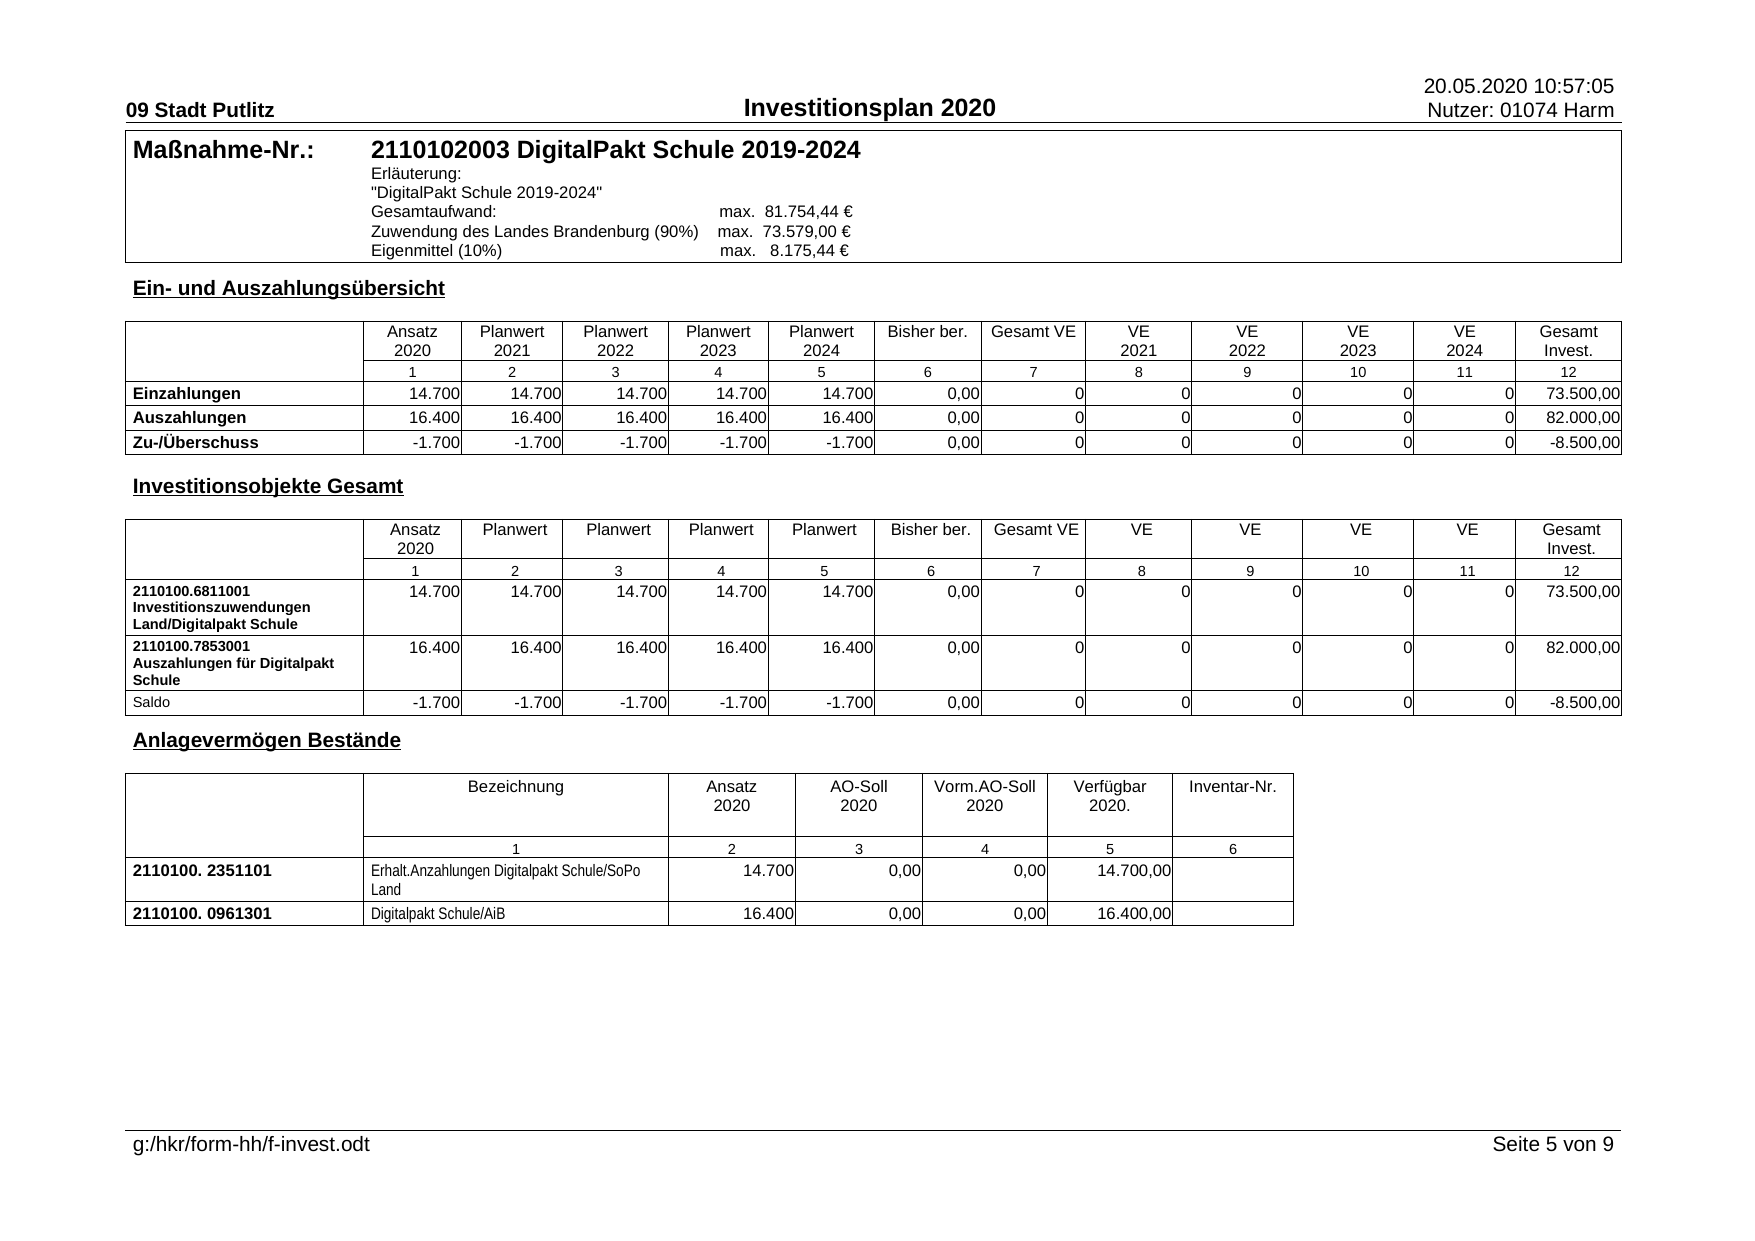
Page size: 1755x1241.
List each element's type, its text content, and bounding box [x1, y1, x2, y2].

table_cell 8 [1086, 559, 1191, 579]
table_cell -8.500,00 [1516, 431, 1621, 454]
table_cell 14.700 [669, 858, 795, 901]
table_cell [795, 926, 922, 1089]
table_cell 16.400,00 [1048, 902, 1172, 925]
table_cell -1.700 [563, 431, 668, 454]
table_cell 0,00 [875, 691, 981, 714]
table_cell 11 [1414, 361, 1515, 381]
table_cell [981, 455, 1086, 462]
table_cell 2110100.6811001 Investitionszuwendungen Land/Digitalpakt Schule [126, 580, 363, 635]
table_cell [668, 926, 795, 1089]
table_cell VE [1414, 520, 1515, 558]
table_cell 0 [1192, 691, 1302, 714]
table_cell 14.700 [669, 382, 768, 405]
table_cell -1.700 [769, 431, 874, 454]
table_cell 0 [1086, 406, 1191, 429]
table_cell 7 [982, 559, 1085, 579]
table_cell Inventar-Nr. [1173, 774, 1293, 836]
table_cell 0 [1086, 382, 1191, 405]
table_cell Gesamt VE [982, 322, 1085, 360]
table_cell 0 [1192, 382, 1302, 405]
table_cell [1086, 455, 1192, 462]
table_cell 0 [1414, 580, 1515, 635]
table_cell 2 [669, 837, 795, 857]
table_cell 3 [796, 837, 922, 857]
table_cell 1 [364, 559, 461, 579]
table_cell [1615, 716, 1621, 773]
table_cell [1515, 857, 1615, 901]
table_cell [1405, 773, 1515, 836]
table_cell [1356, 857, 1404, 901]
table_cell 12 [1516, 361, 1621, 381]
table_cell VE 2024 [1414, 322, 1515, 360]
table_cell 0 [1303, 580, 1413, 635]
table_cell [1615, 857, 1621, 901]
table_cell 0 [1192, 406, 1302, 429]
table_cell Vorm.AO-Soll 2020 [923, 774, 1047, 836]
table_cell -1.700 [669, 691, 768, 714]
table_cell Planwert [462, 520, 562, 558]
table_cell Planwert 2023 [669, 322, 768, 360]
table_cell 16.400 [669, 902, 795, 925]
table_cell [1405, 925, 1515, 1089]
table_cell [768, 455, 874, 462]
table_cell Verfügbar 2020. [1048, 774, 1172, 836]
table_cell [1515, 925, 1615, 1089]
table_cell -1.700 [364, 691, 461, 714]
table_cell 1 [364, 361, 461, 381]
table_cell 2110100.7853001 Auszahlungen für Digitalpakt Schule [126, 636, 363, 690]
table_cell Anlagevermögen Bestände [125, 716, 1615, 773]
table_cell Bezeichnung [364, 774, 668, 836]
table_cell [1294, 901, 1356, 925]
table_cell 16.400 [769, 406, 874, 429]
table_cell 16.400 [563, 406, 668, 429]
table_cell [1615, 901, 1621, 925]
table_cell 0 [1414, 406, 1515, 429]
table_cell 2110100. 2351101 [126, 858, 363, 901]
table_cell [1047, 926, 1172, 1089]
table_cell 0 [982, 382, 1085, 405]
table_cell 6 [1173, 837, 1293, 857]
table_cell Gesamt VE [982, 520, 1085, 558]
table_cell 7 [982, 361, 1085, 381]
table_cell [1515, 901, 1615, 925]
table_cell 8 [1086, 361, 1191, 381]
table_cell Erhalt.Anzahlungen Digitalpakt Schule/SoPo Land [364, 858, 668, 901]
table_cell Bisher ber. [875, 322, 981, 360]
table_cell [126, 836, 363, 857]
table_cell VE [1086, 520, 1191, 558]
table_cell Einzahlungen [126, 382, 363, 405]
table_cell [563, 455, 668, 462]
table_cell [125, 455, 363, 462]
table_cell 0 [1414, 691, 1515, 714]
table_cell 73.500,00 [1516, 580, 1621, 635]
table_cell [1414, 455, 1515, 462]
table_cell 0 [1303, 691, 1413, 714]
table_cell Planwert [563, 520, 668, 558]
table_cell [1294, 773, 1356, 836]
table_cell [1405, 836, 1515, 857]
table_cell 2 [462, 361, 562, 381]
table_cell 3 [563, 559, 668, 579]
table_cell 0 [1414, 431, 1515, 454]
table_cell Ein- und Auszahlungsübersicht [125, 263, 1621, 321]
table_cell Ansatz 2020 [364, 520, 461, 558]
table_cell 14.700 [563, 580, 668, 635]
table_cell Saldo [126, 691, 363, 714]
table_cell Bisher ber. [875, 520, 981, 558]
table_cell 10 [1303, 559, 1413, 579]
table_cell 1 [364, 837, 668, 857]
table_cell 14.700 [769, 580, 874, 635]
table_cell 0 [1192, 431, 1302, 454]
table_cell 3 [563, 361, 668, 381]
table_cell VE 2023 [1303, 322, 1413, 360]
table_cell [1294, 857, 1356, 901]
table_cell -1.700 [462, 431, 562, 454]
table_cell 16.400 [563, 636, 668, 690]
table_cell 0,00 [875, 382, 981, 405]
table_cell 0 [1303, 406, 1413, 429]
table_cell 14.700 [462, 382, 562, 405]
table_cell 0,00 [923, 902, 1047, 925]
table_cell 0,00 [796, 858, 922, 901]
table_cell [1405, 901, 1515, 925]
table_cell [1173, 926, 1293, 1089]
table_cell 16.400 [462, 406, 562, 429]
table_cell 14.700 [563, 382, 668, 405]
table_cell 73.500,00 [1516, 382, 1621, 405]
table_cell [1356, 836, 1404, 857]
table_cell 0,00 [796, 902, 922, 925]
table_cell 0 [982, 636, 1085, 690]
table_cell [1615, 925, 1621, 1089]
table_cell 0,00 [875, 431, 981, 454]
table_cell 0 [1414, 636, 1515, 690]
table_cell 0,00 [875, 406, 981, 429]
table_cell 2110100. 0961301 [126, 902, 363, 925]
table_cell [125, 926, 363, 1089]
table_cell 16.400 [669, 406, 768, 429]
table_cell 82.000,00 [1516, 636, 1621, 690]
table_cell 5 [769, 559, 874, 579]
table_cell [668, 455, 768, 462]
table_cell Gesamt Invest. [1516, 322, 1621, 360]
table_cell 0 [982, 406, 1085, 429]
table_cell 10 [1303, 361, 1413, 381]
table_cell [364, 926, 668, 1089]
table_cell Planwert 2022 [563, 322, 668, 360]
table_cell 14.700,00 [1048, 858, 1172, 901]
table_cell [875, 455, 981, 462]
table_cell [364, 455, 461, 462]
table_cell 9 [1192, 361, 1302, 381]
table_cell 5 [1048, 837, 1172, 857]
table_cell [1615, 836, 1621, 857]
table_cell 9 [1192, 559, 1302, 579]
table_cell 4 [923, 837, 1047, 857]
table_cell 0,00 [875, 636, 981, 690]
table_cell 2 [462, 559, 562, 579]
table_cell [1173, 902, 1293, 925]
table_cell 0 [1086, 431, 1191, 454]
table_cell 14.700 [364, 580, 461, 635]
table_cell 6 [875, 559, 981, 579]
table_cell 16.400 [364, 406, 461, 429]
table_cell -1.700 [669, 431, 768, 454]
table_cell 0 [1192, 580, 1302, 635]
table_cell 11 [1414, 559, 1515, 579]
table_cell 0 [1192, 636, 1302, 690]
table_cell 0 [1086, 580, 1191, 635]
table_cell 0 [1303, 431, 1413, 454]
table_cell 4 [669, 361, 768, 381]
table_cell 16.400 [769, 636, 874, 690]
table_cell 6 [875, 361, 981, 381]
table_cell [1615, 773, 1621, 836]
table_cell [1356, 925, 1404, 1089]
table_cell 0 [1303, 636, 1413, 690]
table_cell Investitionsobjekte Gesamt [125, 462, 1621, 519]
table_cell [1515, 836, 1615, 857]
table_cell 16.400 [669, 636, 768, 690]
table_cell [1303, 455, 1414, 462]
table_cell 0 [982, 580, 1085, 635]
table_cell 2110102003 DigitalPakt Schule 2019-2024 Erläuterung: "DigitalPakt Schule 2019-2024" Gesamtaufwand: max. 81.754,44 € Zuwendung des Landes Brandenburg (90%) max. 73.579,00 € Eigenmittel (10%) max. 8.175,44 € [364, 131, 1621, 260]
table_cell 0 [1303, 382, 1413, 405]
table_cell 0 [982, 431, 1085, 454]
table_cell [461, 455, 563, 462]
table_cell [1356, 773, 1404, 836]
table_cell 16.400 [462, 636, 562, 690]
table_cell [126, 520, 363, 558]
table_cell 82.000,00 [1516, 406, 1621, 429]
table_cell [126, 360, 363, 381]
table_cell 5 [769, 361, 874, 381]
table_cell VE 2021 [1086, 322, 1191, 360]
table_cell [126, 774, 363, 836]
table_cell [126, 558, 363, 579]
table_cell [1515, 773, 1615, 836]
table_cell -1.700 [462, 691, 562, 714]
table_cell [1294, 925, 1356, 1089]
table_cell 14.700 [669, 580, 768, 635]
table_cell 0 [1086, 636, 1191, 690]
table_cell [922, 926, 1047, 1089]
table_cell Planwert [769, 520, 874, 558]
table_cell [1294, 836, 1356, 857]
table_cell 0 [1086, 691, 1191, 714]
table_cell Maßnahme-Nr.: [126, 131, 363, 260]
table_cell Zu-/Überschuss [126, 431, 363, 454]
table_cell -1.700 [769, 691, 874, 714]
table_cell [1405, 857, 1515, 901]
table_cell 16.400 [364, 636, 461, 690]
table_cell -8.500,00 [1516, 691, 1621, 714]
table_cell 0,00 [923, 858, 1047, 901]
table_cell [1356, 901, 1404, 925]
table_cell Planwert [669, 520, 768, 558]
table_cell -1.700 [563, 691, 668, 714]
table_cell AO-Soll 2020 [796, 774, 922, 836]
table_cell 0,00 [875, 580, 981, 635]
table_cell Gesamt Invest. [1516, 520, 1621, 558]
table_cell 14.700 [769, 382, 874, 405]
table_cell [1515, 455, 1621, 462]
table_cell Ansatz 2020 [669, 774, 795, 836]
table_cell 14.700 [462, 580, 562, 635]
table_cell Planwert 2021 [462, 322, 562, 360]
table_cell Auszahlungen [126, 406, 363, 429]
table_cell Digitalpakt Schule/AiB [364, 902, 668, 925]
table_cell VE [1303, 520, 1413, 558]
table_cell 12 [1516, 559, 1621, 579]
table_cell 0 [1414, 382, 1515, 405]
table_cell VE [1192, 520, 1302, 558]
table_cell -1.700 [364, 431, 461, 454]
table_cell 0 [982, 691, 1085, 714]
table_cell 4 [669, 559, 768, 579]
table_cell VE 2022 [1192, 322, 1302, 360]
table_cell 14.700 [364, 382, 461, 405]
table_cell [1173, 858, 1293, 901]
table_cell [1192, 455, 1303, 462]
table_cell Planwert 2024 [769, 322, 874, 360]
table_cell Ansatz 2020 [364, 322, 461, 360]
table_cell [126, 322, 363, 360]
